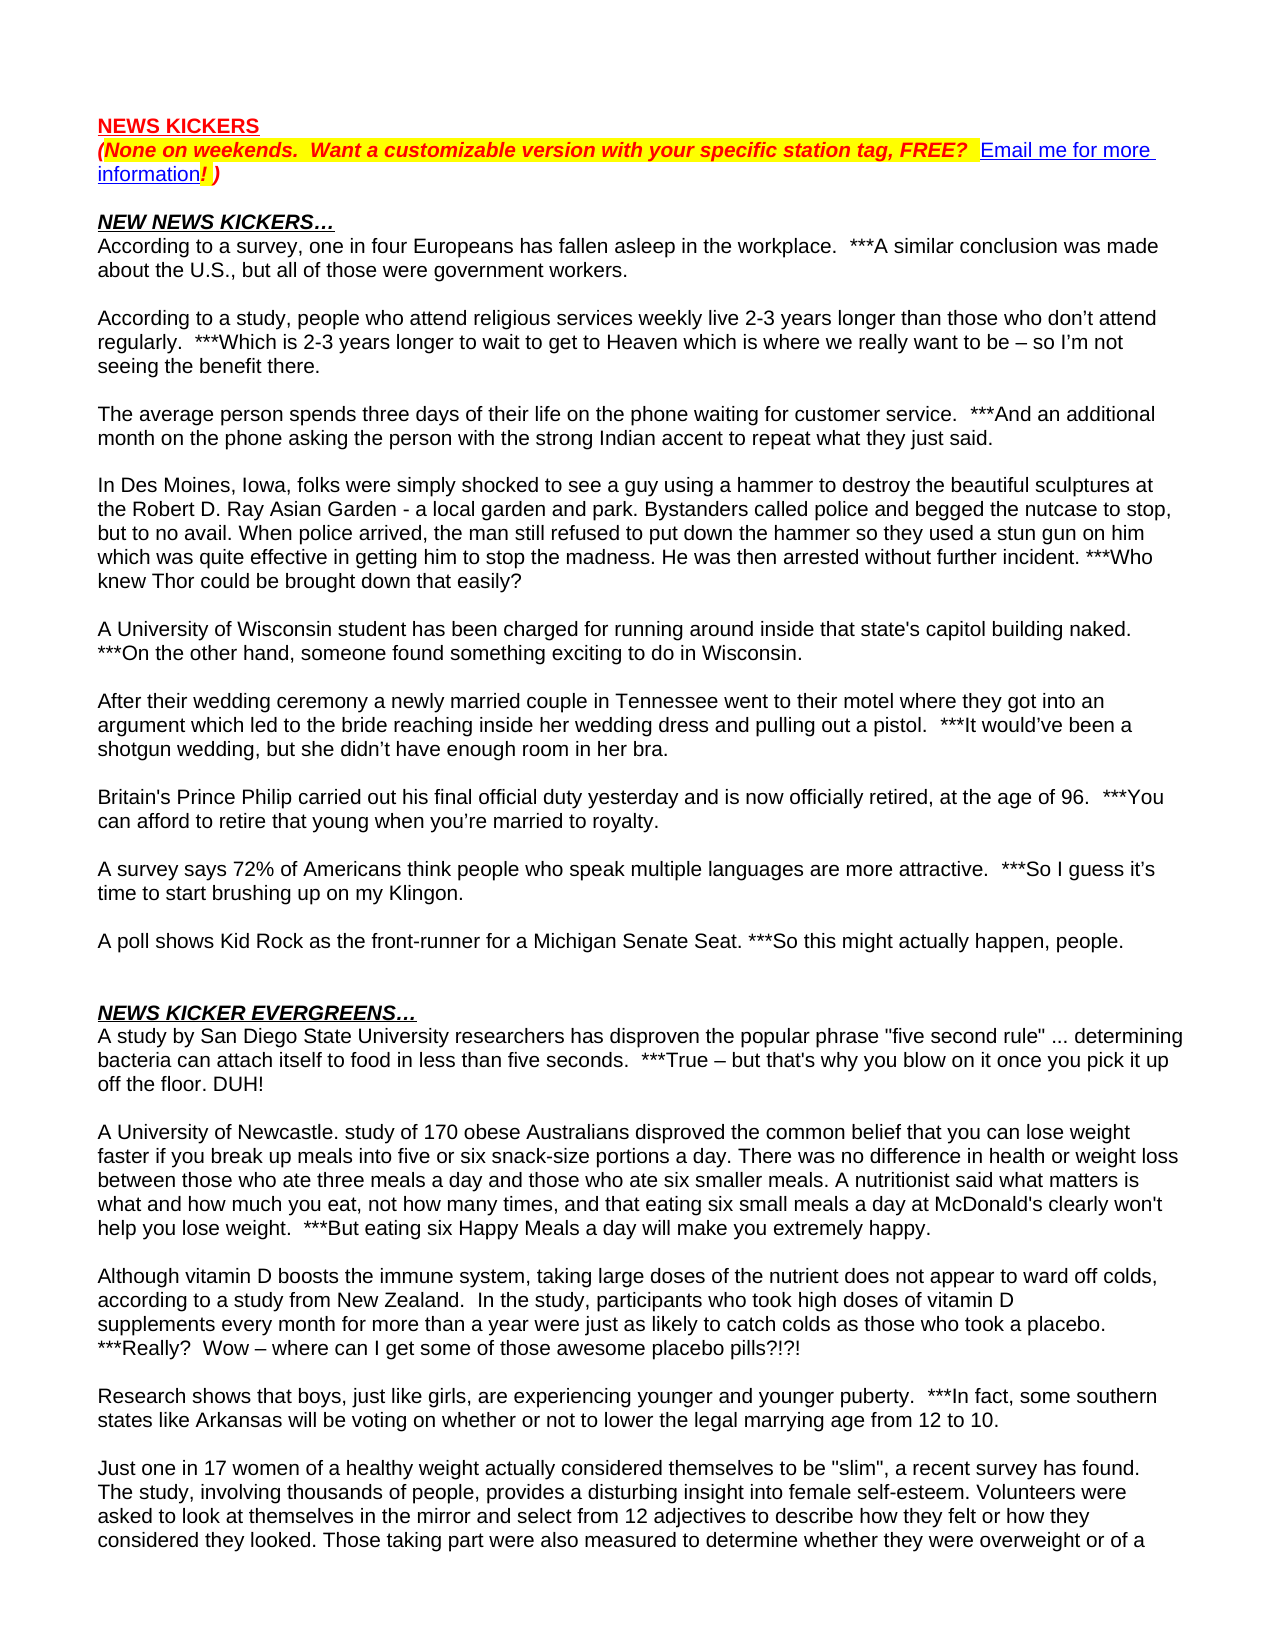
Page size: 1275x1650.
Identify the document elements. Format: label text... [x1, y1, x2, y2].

text A University of Newcastle. study of 170 obese Australians disproved the common belief that you can lose weight faster if you break up meals into five or six snack-size portions a day. There was no difference in health or weight loss between those who ate three meals a day and those who ate six smaller meals. A nutritionist said what matters is what and how much you eat, not how many times, and that eating six small meals a day at McDonald's clearly won't help you lose weight. ***But eating six Happy Meals a day will make you extremely happy. [97, 1120, 1185, 1240]
text A survey says 72% of Americans think people who speak multiple languages are more attractive. ***So I guess it’s time to start brushing up on my Klingon. [97, 857, 1185, 904]
text Research shows that boys, just like girls, are experiencing younger and younger puberty. ***In fact, some southern states like Arkansas will be voting on whether or not to lower the legal marrying age from 12 to 10. [97, 1384, 1185, 1432]
text A University of Wisconsin student has been charged for running around inside that state's capitol building naked. ***On the other hand, someone found something exciting to do in Wisconsin. [97, 617, 1185, 665]
text After their wedding ceremony a newly married couple in Tennessee went to their motel where they got into an argument which led to the bride reaching inside her wedding dress and pulling out a pistol. ***It would’ve been a shotgun wedding, but she didn’t have enough room in her bra. [97, 689, 1185, 761]
text Britain's Prince Philip carried out his final official duty yesterday and is now officially retired, at the age of 96. ***You can afford to retire that young when you’re married to royalty. [97, 785, 1185, 833]
text According to a survey, one in four Europeans has fallen asleep in the workplace. ***A similar conclusion was made about the U.S., but all of those were government workers. [97, 234, 1185, 282]
text A study by San Diego State University researchers has disproven the popular phrase "five second rule" ... determining bacteria can attach itself to food in less than five seconds. ***True – but that's why you blow on it once you pick it up off the floor. DUH! [97, 1024, 1185, 1096]
text Although vitamin D boosts the immune system, taking large doses of the nutrient does not appear to ward off colds, according to a study from New Zealand. In the study, participants who took high doses of vitamin D supplements every month for more than a year were just as likely to catch colds as those who took a placebo. ***Really? Wow – where can I get some of those awesome placebo pills?!?! [97, 1264, 1185, 1360]
text A poll shows Kid Rock as the front-runner for a Michigan Senate Seat. ***So this might actually happen, people. [97, 928, 1185, 952]
text In Des Moines, Iowa, folks were simply shocked to see a guy using a hammer to destroy the beautiful sculptures at the Robert D. Ray Asian Garden - a local garden and park. Bystanders called police and begged the nutcase to stop, but to no avail. When police arrived, the man still refused to put down the hammer so they used a stun gun on him which was quite effective in getting him to stop the madness. He was then arrested without further incident. ***Who knew Thor could be brought down that easily? [97, 473, 1185, 593]
text NEWS KICKERS [97, 114, 1185, 138]
text According to a study, people who attend religious services weekly live 2-3 years longer than those who don’t attend regularly. ***Which is 2-3 years longer to wait to get to Heaven which is where we really want to be – so I’m not seeing the benefit there. [97, 306, 1185, 377]
text NEWS KICKER EVERGREENS… [97, 1000, 1185, 1024]
text Just one in 17 women of a healthy weight actually considered themselves to be "slim", a recent survey has found. The study, involving thousands of people, provides a disturbing insight into female self-esteem. Volunteers were asked to look at themselves in the mirror and select from 12 adjectives to describe how they felt or how they considered they looked. Those taking part were also measured to determine whether they were overweight or of a [97, 1456, 1185, 1551]
text NEW NEWS KICKERS… [97, 210, 1185, 234]
text The average person spends three days of their life on the phone waiting for customer service. ***And an additional month on the phone asking the person with the strong Indian accent to repeat what they just said. [97, 401, 1185, 449]
text (None on weekends. Want a customizable version with your specific station tag, FREE? Email me for more information! ) [97, 138, 1185, 186]
